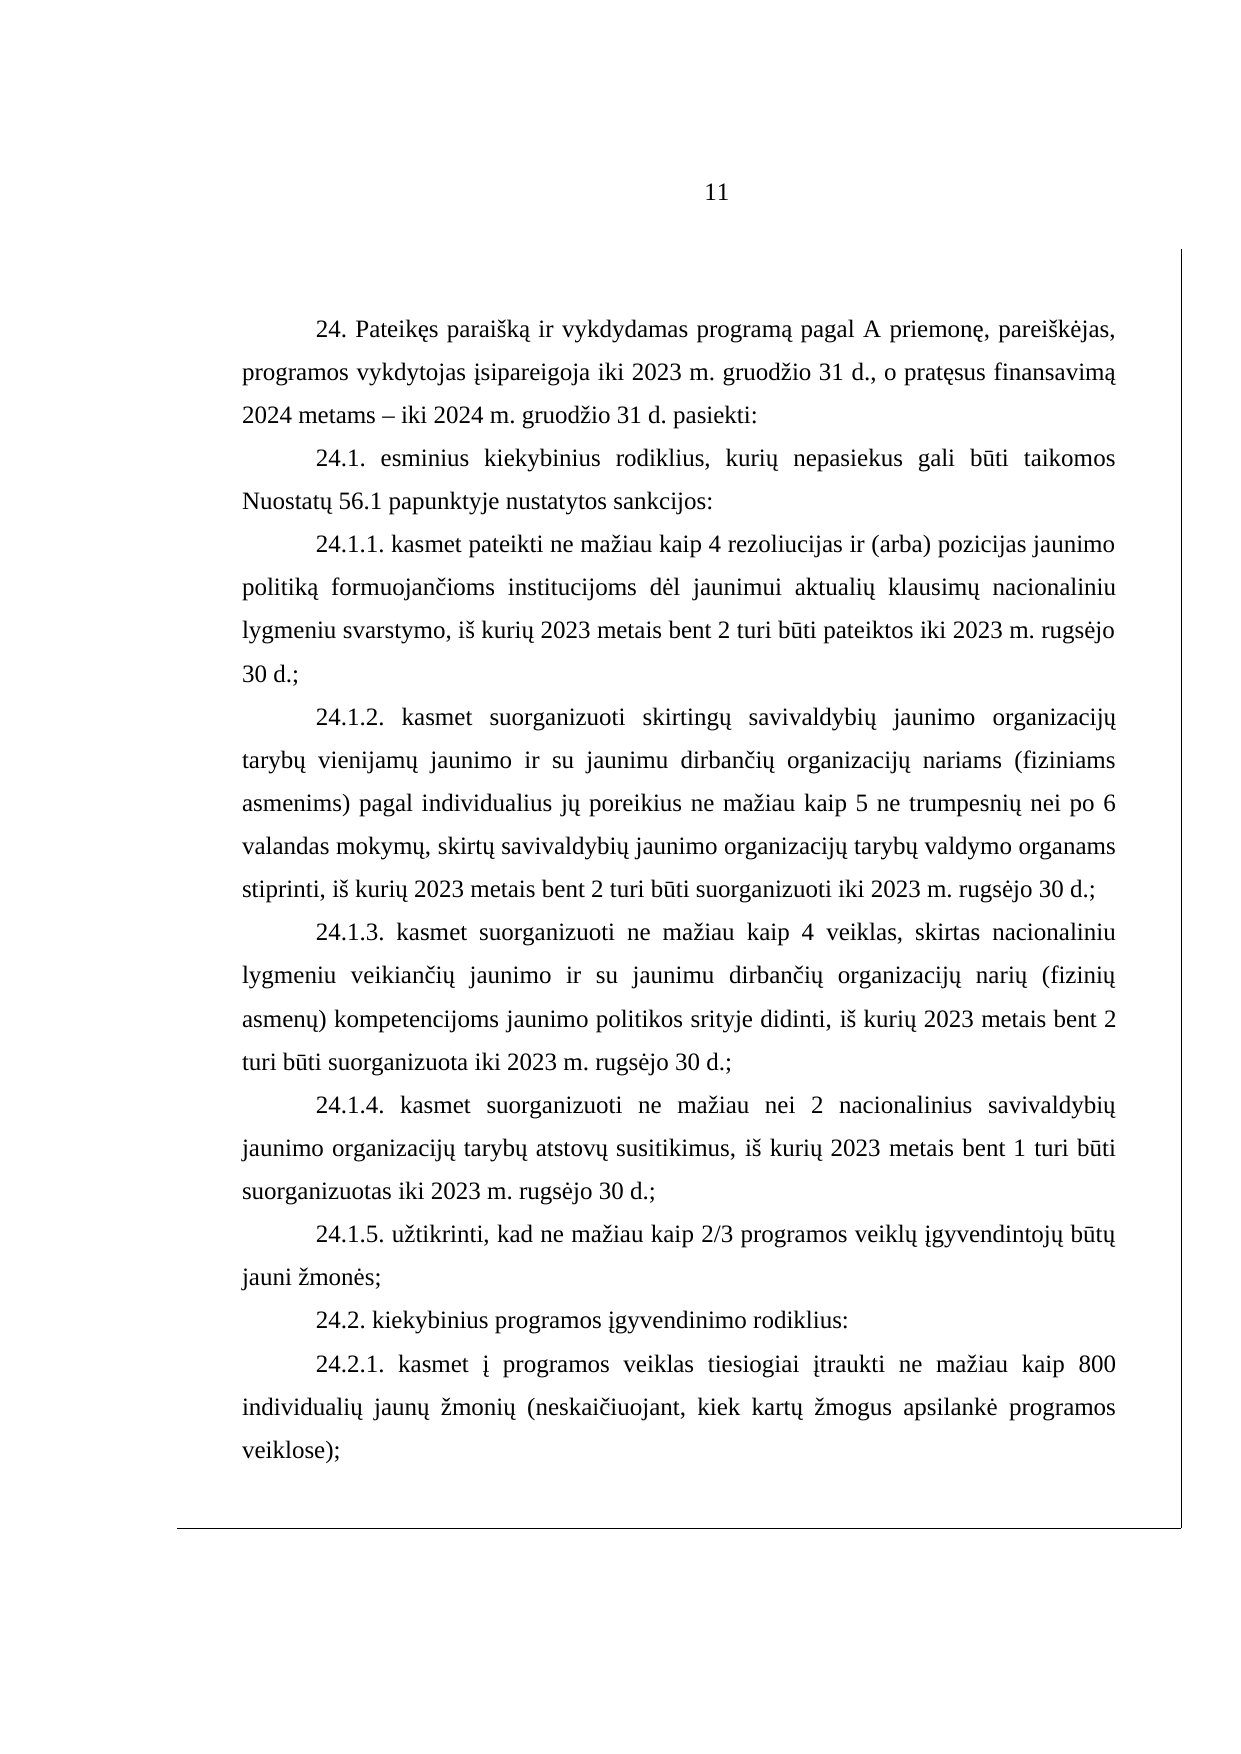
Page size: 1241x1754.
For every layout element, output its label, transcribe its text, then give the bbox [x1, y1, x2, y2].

text 24.2. kiekybinius programos įgyvendinimo rodiklius: [177, 1241, 1181, 1284]
text 24.1.5. užtikrinti, kad ne mažiau kaip 2/3 programos veiklų įgyvendintojų būtų jauni žmonės; [177, 1155, 1181, 1241]
text 24.1.3. kasmet suorganizuoti ne mažiau kaip 4 veiklas, skirtas nacionaliniu lygmeniu veikiančių jaunimo ir su jaunimu dirbančių organizacijų narių (fizinių asmenų) kompetencijoms jaunimo politikos srityje didinti, iš kurių 2023 metais bent 2 turi būti suorganizuota iki 2023 m. rugsėjo 30 d.; [177, 853, 1181, 1025]
text 24. Pateikęs paraišką ir vykdydamas programą pagal A priemonę, pareiškėjas, programos vykdytojas įsipareigoja iki 2023 m. gruodžio 31 d., o pratęsus finansavimą 2024 metams – iki 2024 m. gruodžio 31 d. pasiekti: [177, 249, 1181, 378]
text 24.2.1. kasmet į programos veiklas tiesiogiai įtraukti ne mažiau kaip 800 individualių jaunų žmonių (neskaičiuojant, kiek kartų žmogus apsilankė programos veiklose); [177, 1284, 1181, 1528]
text 24.1.1. kasmet pateikti ne mažiau kaip 4 rezoliucijas ir (arba) pozicijas jaunimo politiką formuojančioms institucijoms dėl jaunimui aktualių klausimų nacionaliniu lygmeniu svarstymo, iš kurių 2023 metais bent 2 turi būti pateiktos iki 2023 m. rugsėjo 30 d.; [177, 465, 1181, 637]
text 24.1.2. kasmet suorganizuoti skirtingų savivaldybių jaunimo organizacijų tarybų vienijamų jaunimo ir su jaunimu dirbančių organizacijų nariams (fiziniams asmenims) pagal individualius jų poreikius ne mažiau kaip 5 ne trumpesnių nei po 6 valandas mokymų, skirtų savivaldybių jaunimo organizacijų tarybų valdymo organams stiprinti, iš kurių 2023 metais bent 2 turi būti suorganizuoti iki 2023 m. rugsėjo 30 d.; [177, 637, 1181, 853]
text 24.1.4. kasmet suorganizuoti ne mažiau nei 2 nacionalinius savivaldybių jaunimo organizacijų tarybų atstovų susitikimus, iš kurių 2023 metais bent 1 turi būti suorganizuotas iki 2023 m. rugsėjo 30 d.; [177, 1025, 1181, 1155]
text 24.1. esminius kiekybinius rodiklius, kurių nepasiekus gali būti taikomos Nuostatų 56.1 papunktyje nustatytos sankcijos: [177, 378, 1181, 465]
